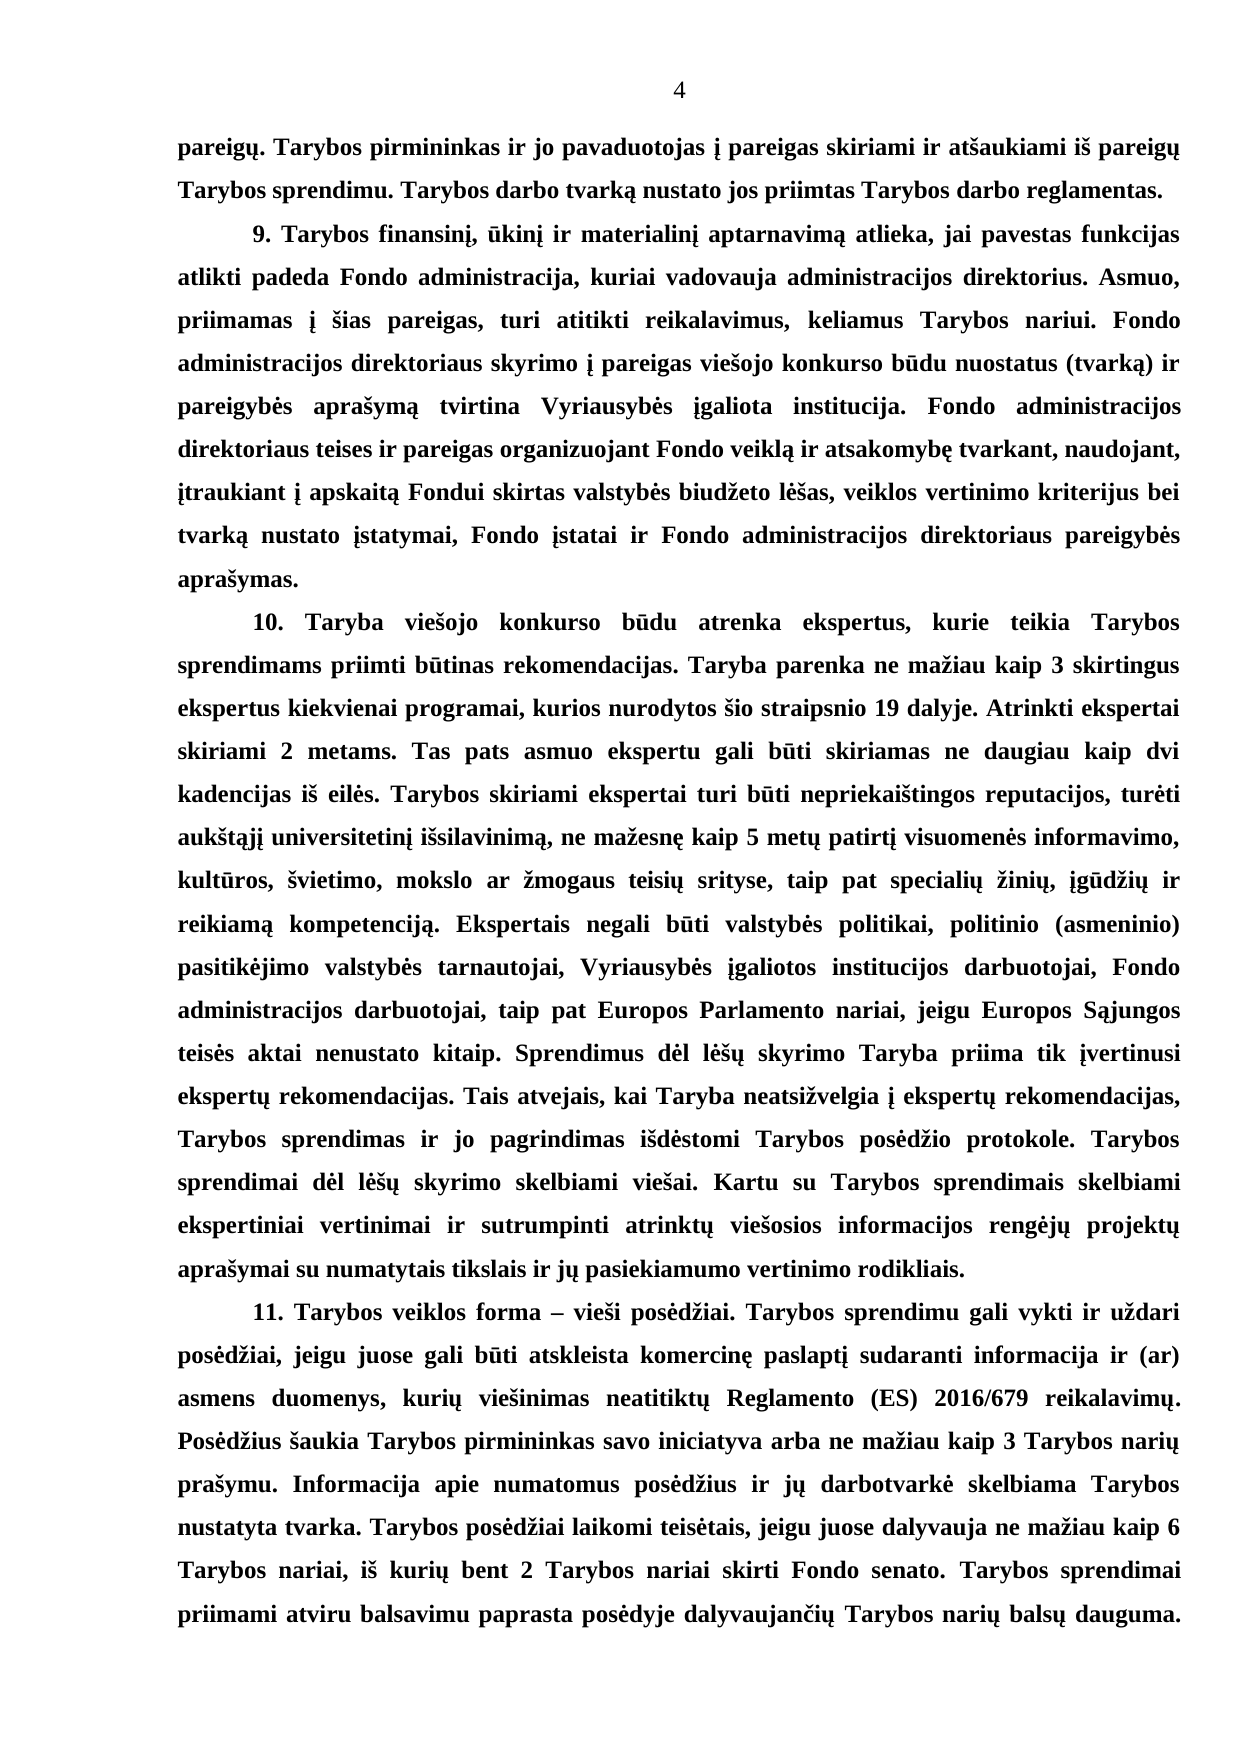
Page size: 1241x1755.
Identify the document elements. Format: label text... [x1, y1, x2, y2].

text 10. Taryba viešojo konkurso būdu atrenka ekspertus, kurie teikia Tarybos sprendimams priimti būtinas rekomendacijas. Taryba parenka ne mažiau kaip 3 skirtingus ekspertus kiekvienai programai, kurios nurodytos šio straipsnio 19 dalyje. Atrinkti ekspertai skiriami 2 metams. Tas pats asmuo ekspertu gali būti skiriamas ne daugiau kaip dvi kadencijas iš eilės. Tarybos skiriami ekspertai turi būti nepriekaištingos reputacijos, turėti aukštąjį universitetinį išsilavinimą, ne mažesnę kaip 5 metų patirtį visuomenės informavimo, kultūros, švietimo, mokslo ar žmogaus teisių srityse, taip pat specialių žinių, įgūdžių ir reikiamą kompetenciją. Ekspertais negali būti valstybės politikai, politinio (asmeninio) pasitikėjimo valstybės tarnautojai, Vyriausybės įgaliotos institucijos darbuotojai, Fondo administracijos darbuotojai, taip pat Europos Parlamento nariai, jeigu Europos Sąjungos teisės aktai nenustato kitaip. Sprendimus dėl lėšų skyrimo Taryba priima tik įvertinusi ekspertų rekomendacijas. Tais atvejais, kai Taryba neatsižvelgia į ekspertų rekomendacijas, Tarybos sprendimas ir jo pagrindimas išdėstomi Tarybos posėdžio protokole. Tarybos sprendimai dėl lėšų skyrimo skelbiami viešai. Kartu su Tarybos sprendimais skelbiami ekspertiniai vertinimai ir sutrumpinti atrinktų viešosios informacijos rengėjų projektų aprašymai su numatytais tikslais ir jų pasiekiamumo vertinimo rodikliais. [177, 607, 1181, 1282]
text 9. Tarybos finansinį, ūkinį ir materialinį aptarnavimą atlieka, jai pavestas funkcijas atlikti padeda Fondo administracija, kuriai vadovauja administracijos direktorius. Asmuo, priimamas į šias pareigas, turi atitikti reikalavimus, keliamus Tarybos nariui. Fondo administracijos direktoriaus skyrimo į pareigas viešojo konkurso būdu nuostatus (tvarką) ir pareigybės aprašymą tvirtina Vyriausybės įgaliota institucija. Fondo administracijos direktoriaus teises ir pareigas organizuojant Fondo veiklą ir atsakomybę tvarkant, naudojant, įtraukiant į apskaitą Fondui skirtas valstybės biudžeto lėšas, veiklos vertinimo kriterijus bei tvarką nustato įstatymai, Fondo įstatai ir Fondo administracijos direktoriaus pareigybės aprašymas. [177, 219, 1181, 592]
text pareigų. Tarybos pirmininkas ir jo pavaduotojas į pareigas skiriami ir atšaukiami iš pareigų Tarybos sprendimu. Tarybos darbo tvarką nustato jos priimtas Tarybos darbo reglamentas. [177, 132, 1181, 204]
text 11. Tarybos veiklos forma – vieši posėdžiai. Tarybos sprendimu gali vykti ir uždari posėdžiai, jeigu juose gali būti atskleista komercinę paslaptį sudaranti informacija ir (ar) asmens duomenys, kurių viešinimas neatitiktų Reglamento (ES) 2016/679 reikalavimų. Posėdžius šaukia Tarybos pirmininkas savo iniciatyva arba ne mažiau kaip 3 Tarybos narių prašymu. Informacija apie numatomus posėdžius ir jų darbotvarkė skelbiama Tarybos nustatyta tvarka. Tarybos posėdžiai laikomi teisėtais, jeigu juose dalyvauja ne mažiau kaip 6 Tarybos nariai, iš kurių bent 2 Tarybos nariai skirti Fondo senato. Tarybos sprendimai priimami atviru balsavimu paprasta posėdyje dalyvaujančių Tarybos narių balsų dauguma. [177, 1297, 1181, 1627]
